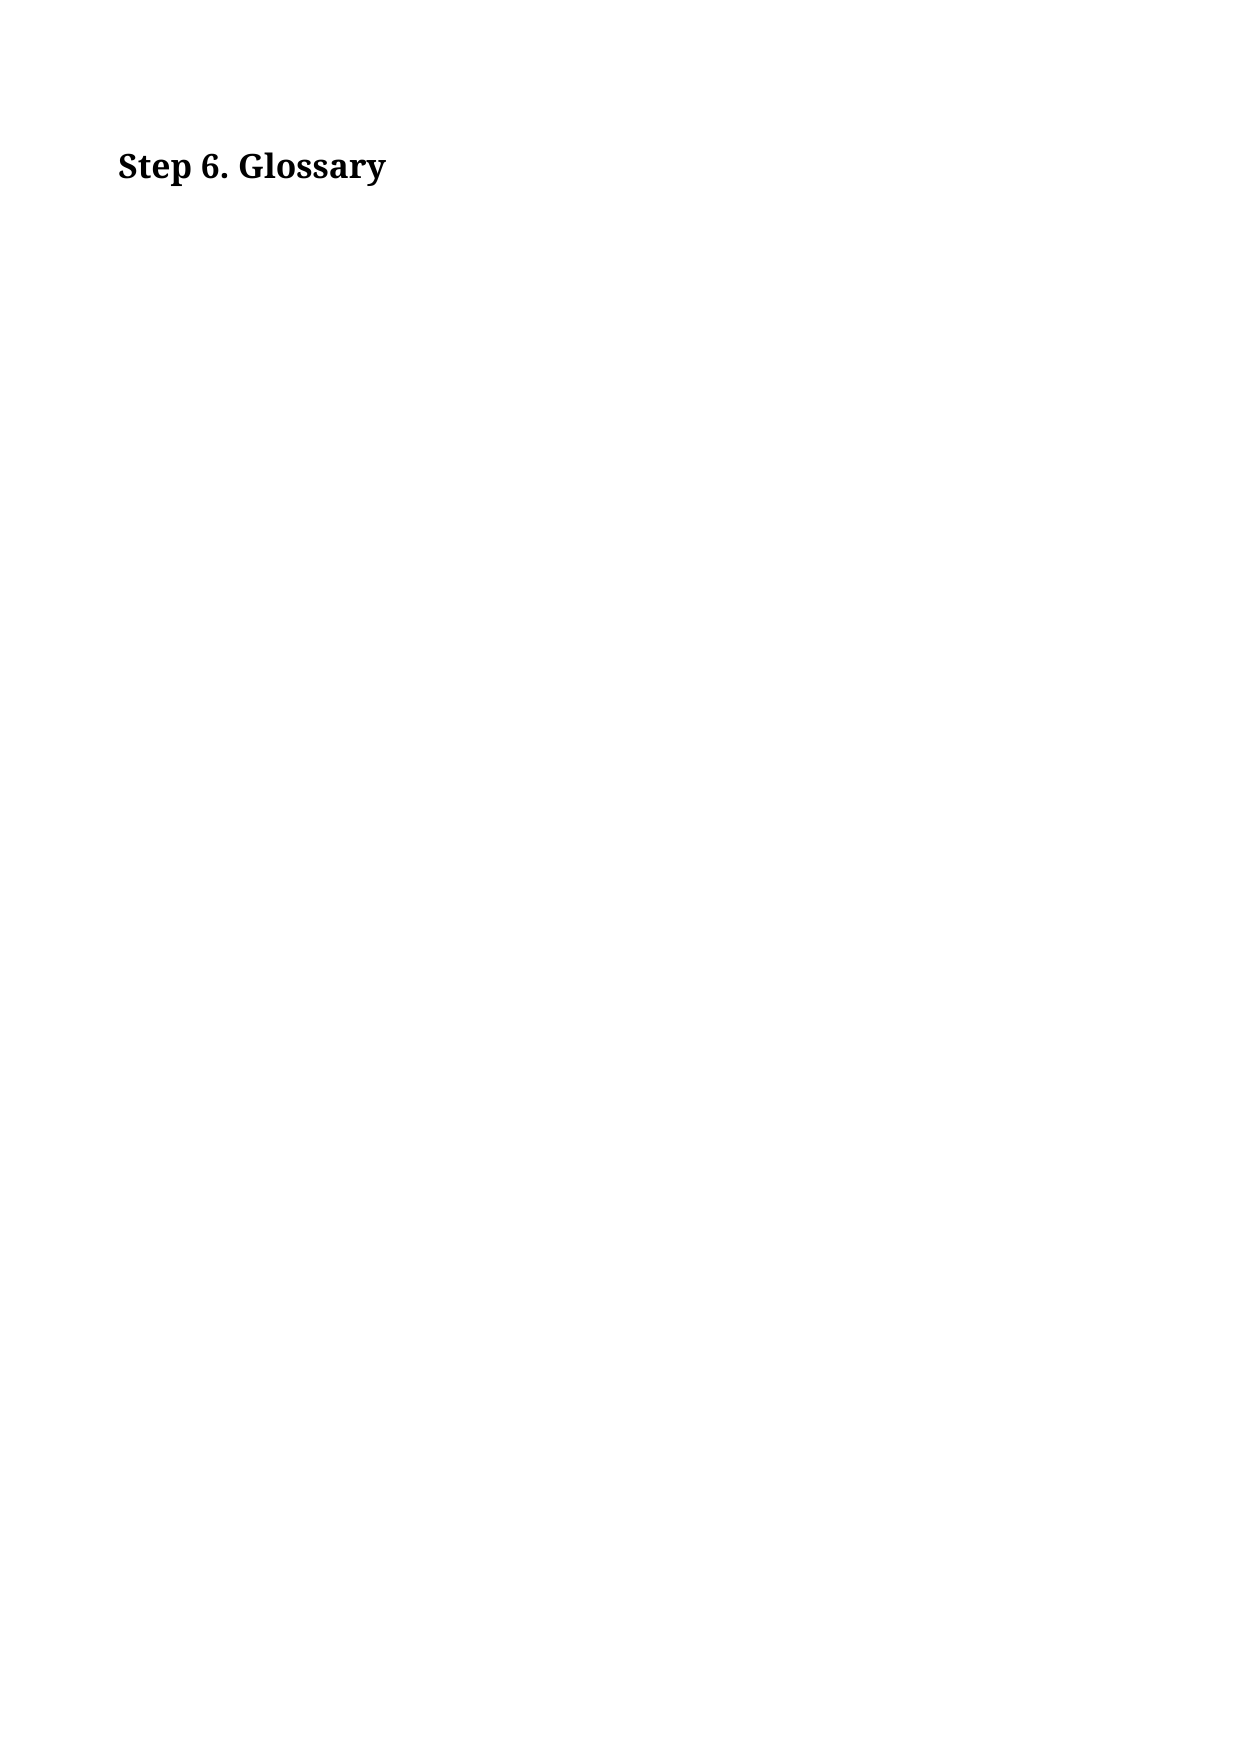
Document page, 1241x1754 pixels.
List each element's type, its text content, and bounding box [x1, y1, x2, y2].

subtitle Step 6. Glossary [118, 143, 1122, 189]
